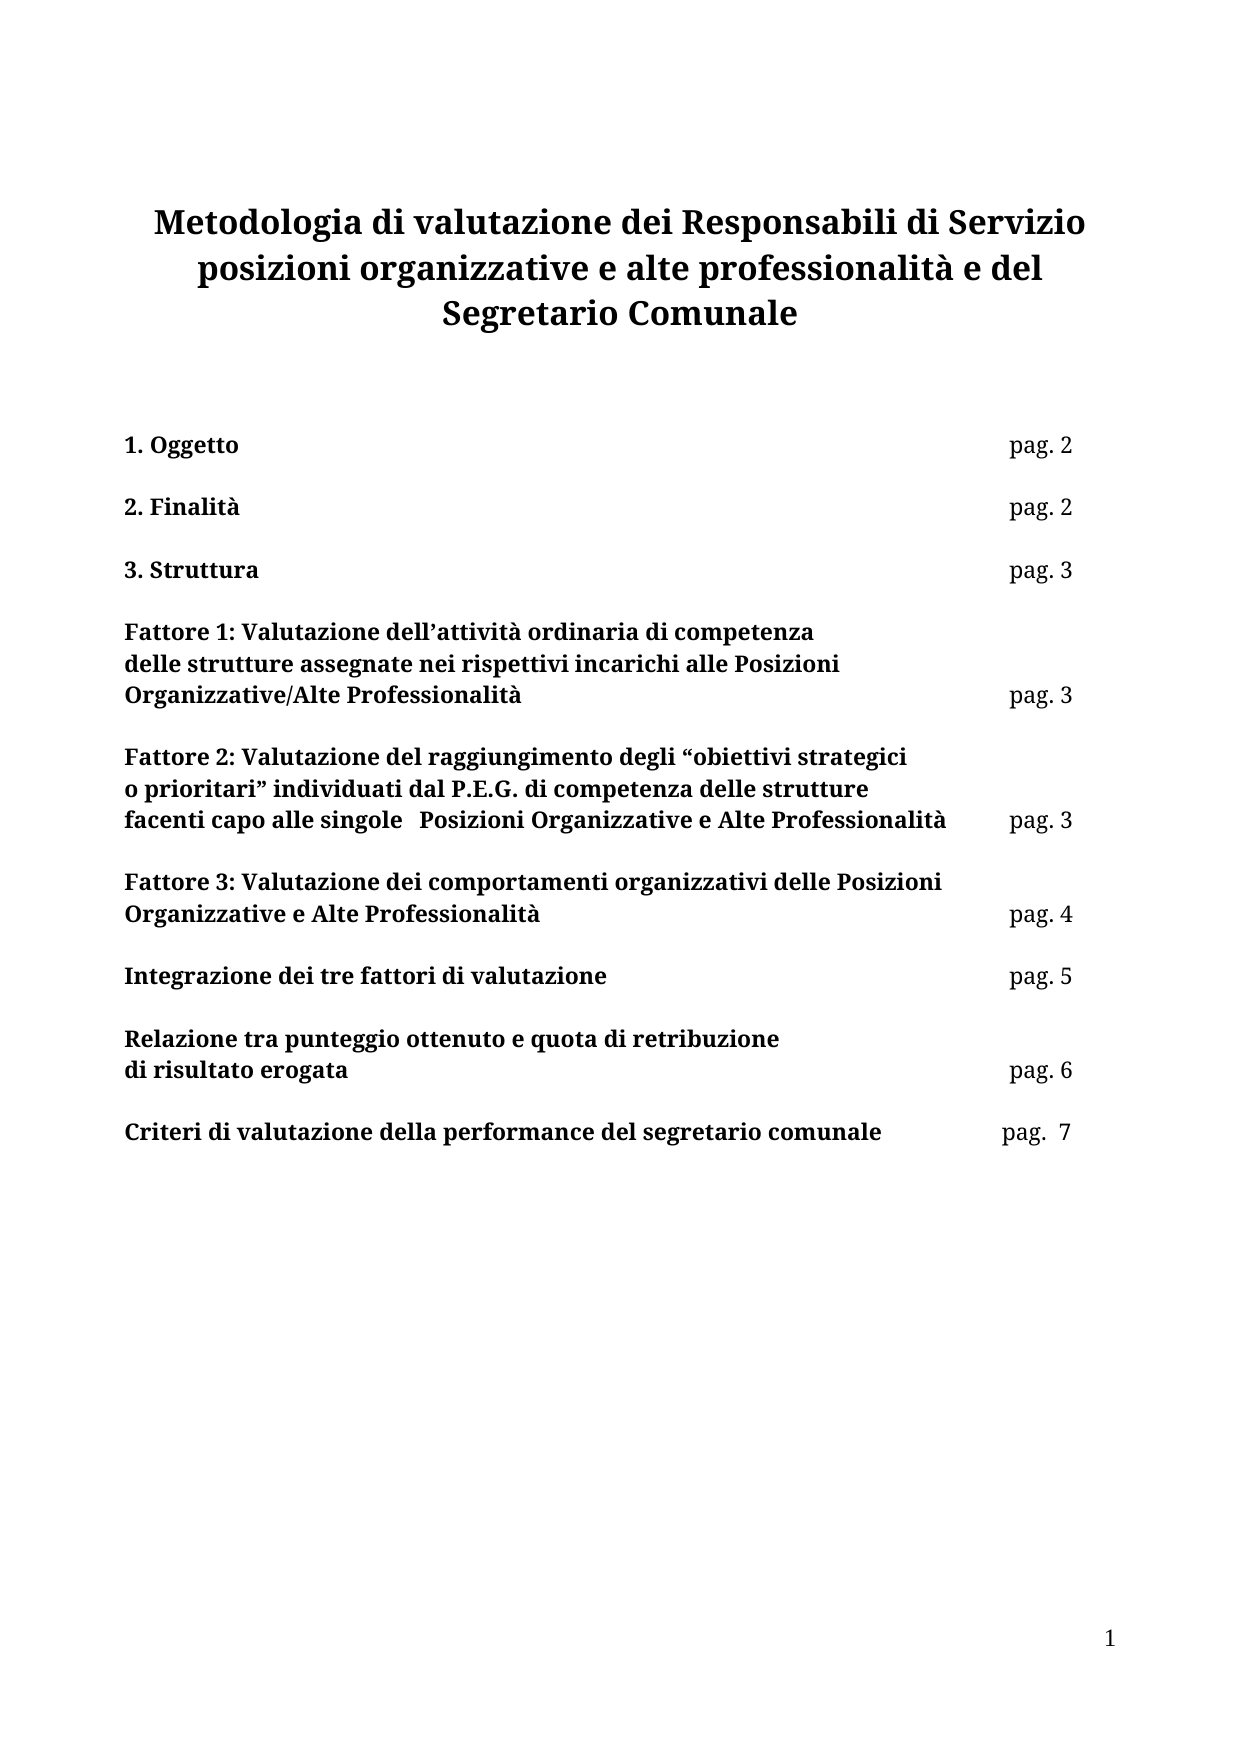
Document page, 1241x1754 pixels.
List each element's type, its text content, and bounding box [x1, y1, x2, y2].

text Relazione tra punteggio ottenuto e quota di retribuzione [124, 1023, 1116, 1054]
text Organizzative/Alte Professionalità pag. 3 [124, 679, 1116, 710]
text Integrazione dei tre fattori di valutazione pag. 5 [124, 960, 1116, 991]
text o prioritari” individuati dal P.E.G. di competenza delle strutture [124, 773, 1116, 804]
text posizioni organizzative e alte professionalità e del Segretario Comunale [124, 244, 1116, 335]
text facenti capo alle singole Posizioni Organizzative e Alte Professionalità pag. 3 [124, 804, 1116, 835]
text Fattore 1: Valutazione dell’attività ordinaria di competenza [124, 616, 1116, 648]
text di risultato erogata pag. 6 [124, 1054, 1116, 1085]
text 2. Finalità pag. 2 [124, 491, 1116, 523]
text Organizzative e Alte Professionalità pag. 4 [124, 898, 1116, 929]
text Fattore 2: Valutazione del raggiungimento degli “obiettivi strategici [124, 741, 1116, 773]
text 1. Oggetto pag. 2 [124, 429, 1116, 460]
text Criteri di valutazione della performance del segretario comunale pag. 7 [124, 1116, 1116, 1148]
text 3. Struttura pag. 3 [124, 554, 1116, 585]
text delle strutture assegnate nei rispettivi incarichi alle Posizioni [124, 648, 1116, 679]
text Fattore 3: Valutazione dei comportamenti organizzativi delle Posizioni [124, 866, 1116, 898]
text Metodologia di valutazione dei Responsabili di Servizio [124, 199, 1116, 244]
